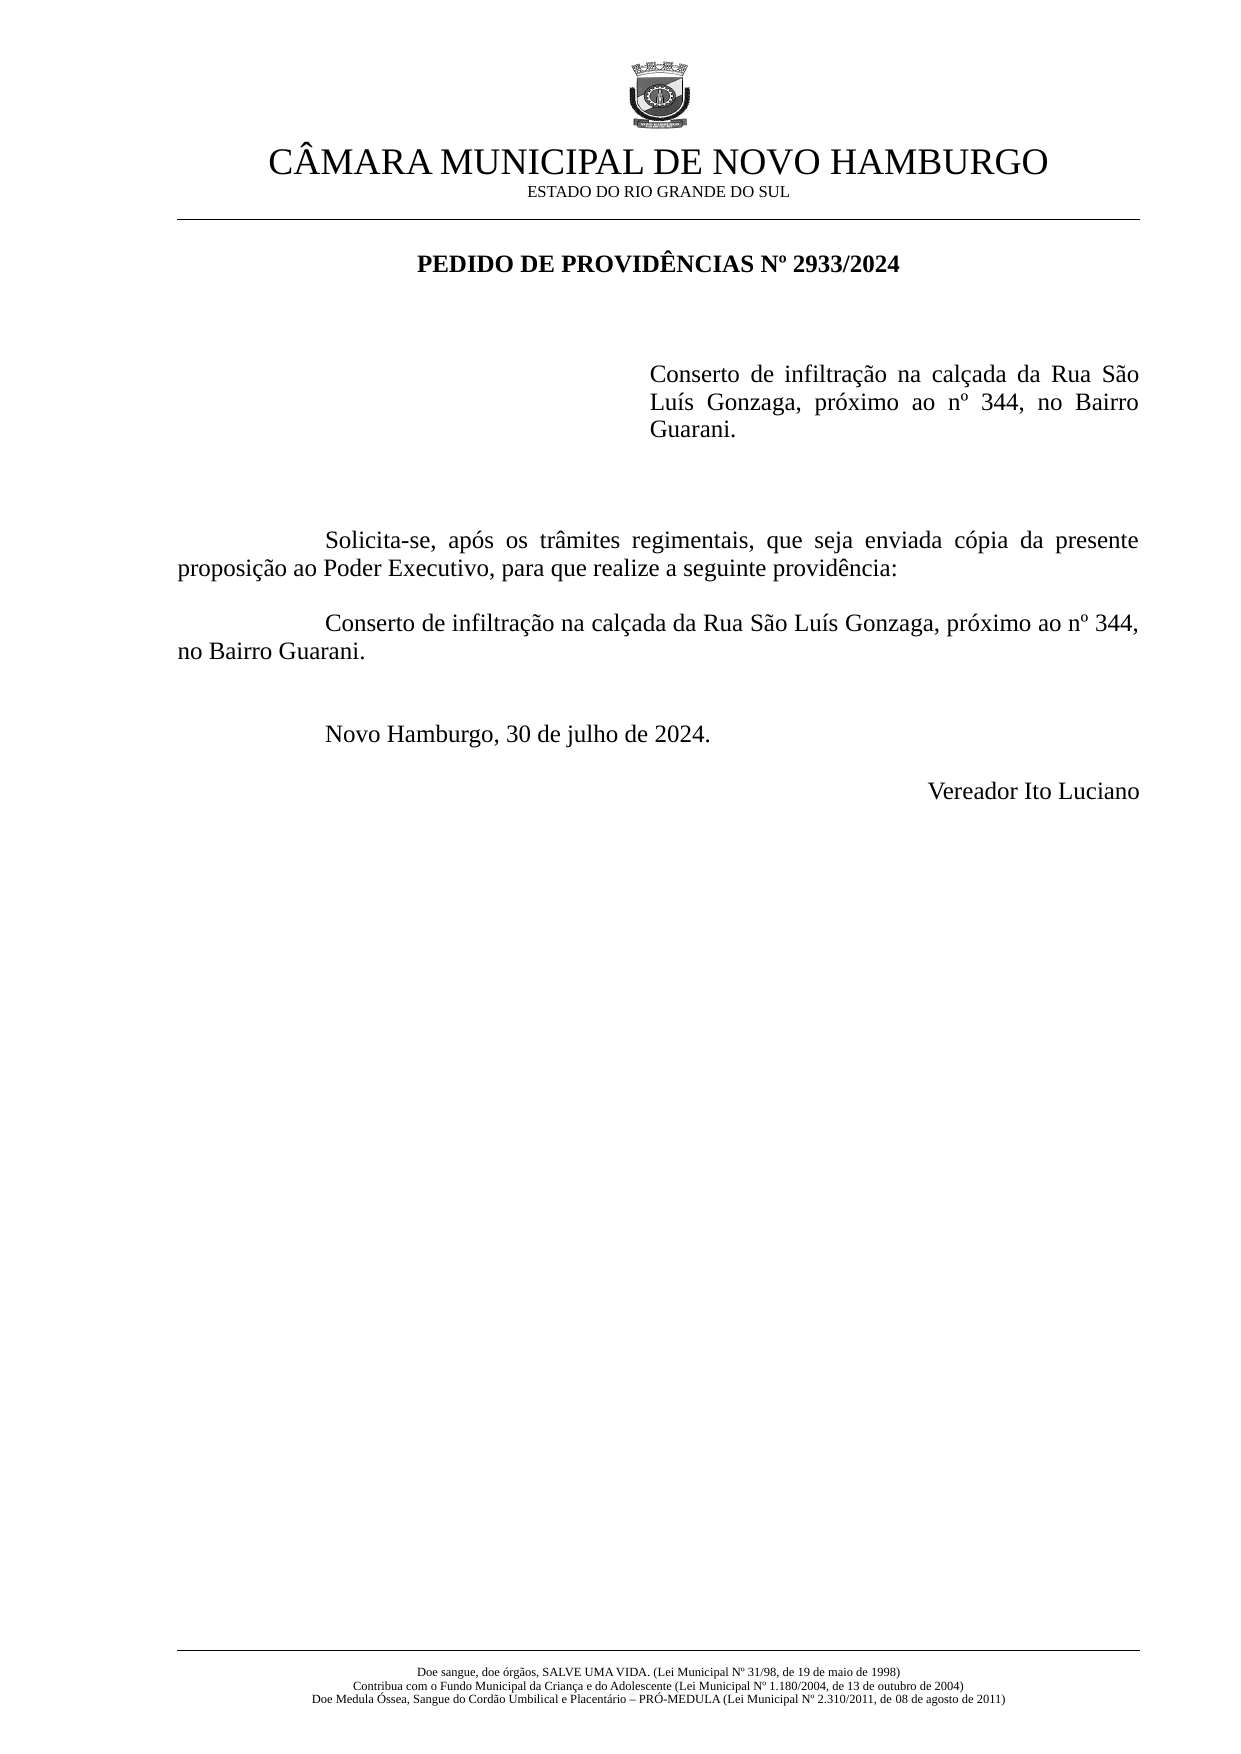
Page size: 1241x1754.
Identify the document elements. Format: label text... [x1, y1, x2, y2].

text Conserto de infiltração na calçada da Rua São Luís Gonzaga, próximo ao nº 344, no Bairro Guarani. [177, 609, 1140, 664]
text Novo Hamburgo, 30 de julho de 2024. [177, 720, 1140, 748]
text Vereador Ito Luciano [177, 777, 1140, 805]
text PEDIDO DE PROVIDÊNCIAS Nº 2933/2024 [177, 250, 1140, 277]
list Conserto de infiltração na calçada da Rua São Luís Gonzaga, próximo ao nº 344, no Bairro Guarani. [649, 360, 1140, 443]
text Solicita-se, após os trâmites regimentais, que seja enviada cópia da presente proposição ao Poder Executivo, para que realize a seguinte providência: [177, 526, 1140, 581]
